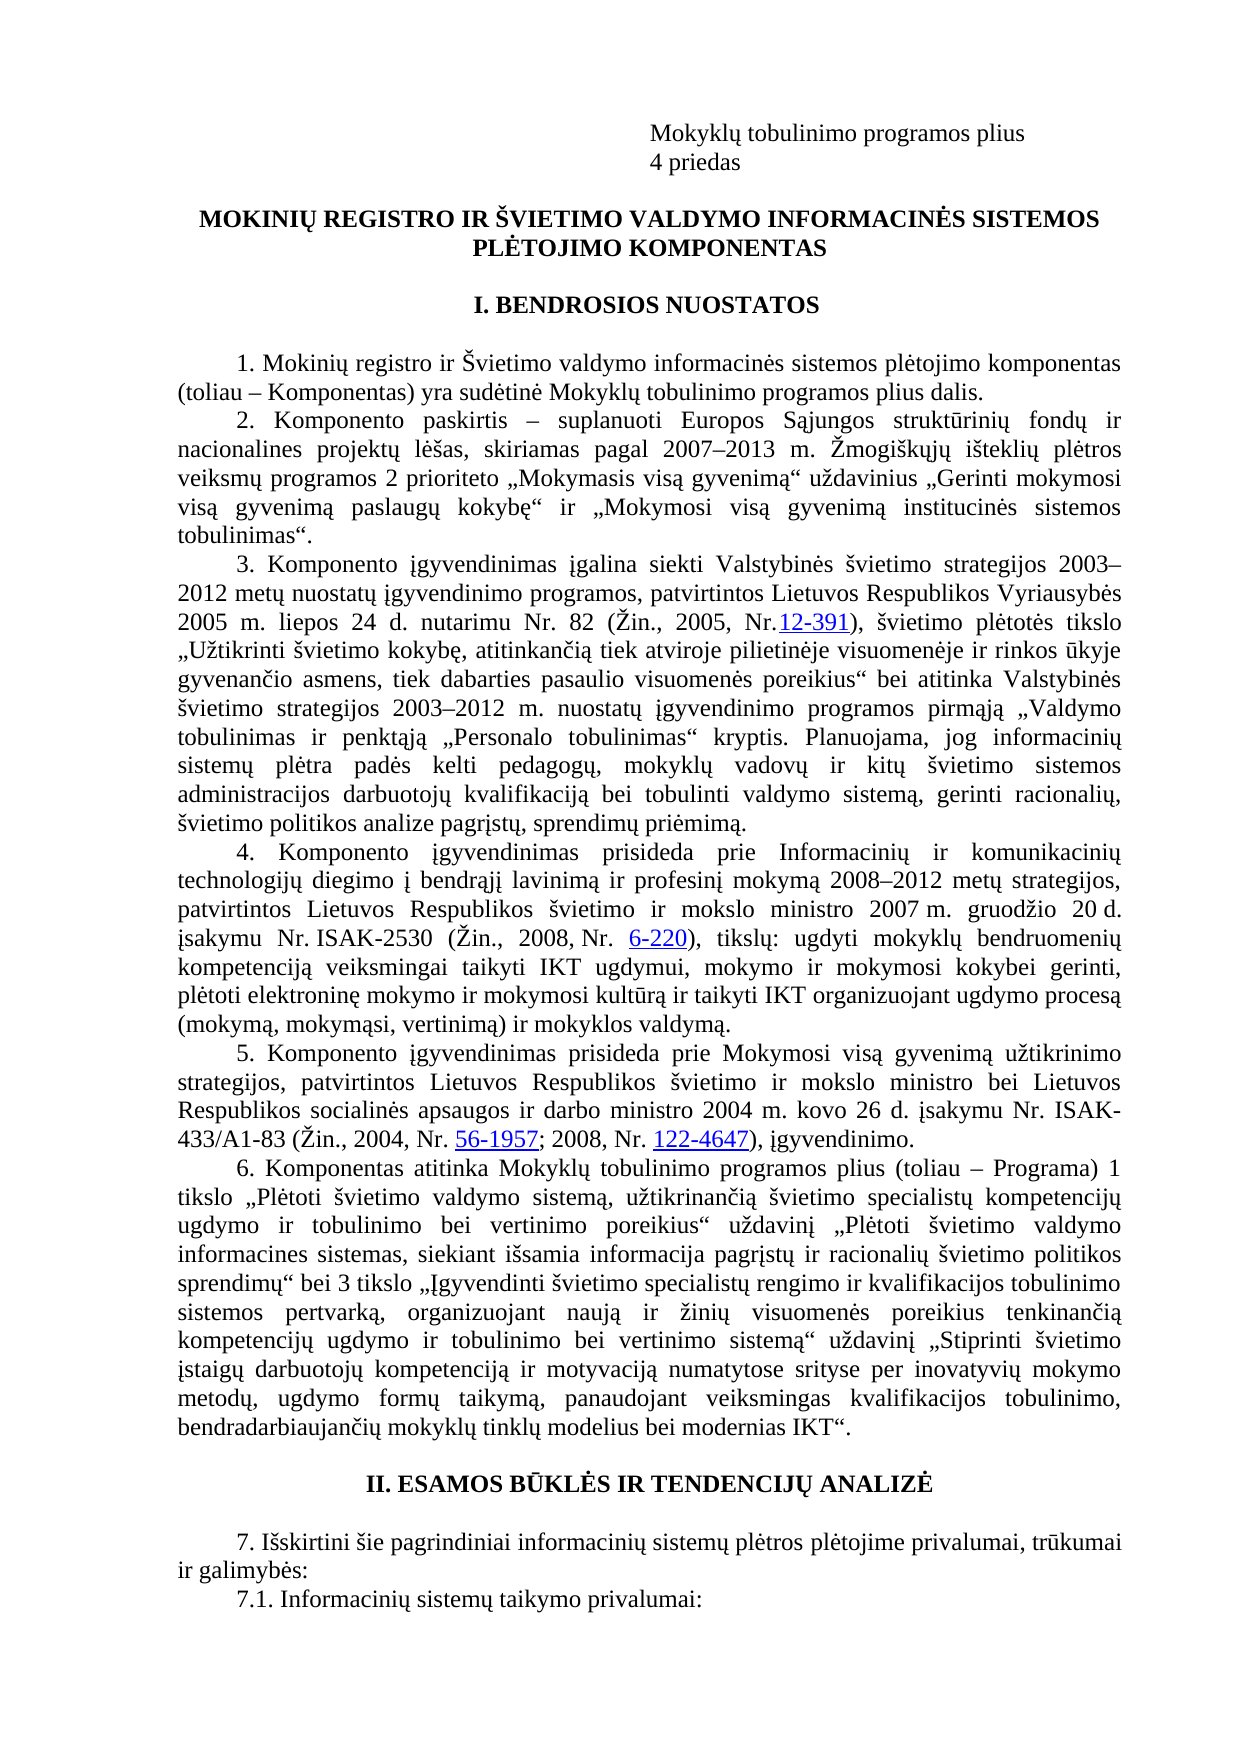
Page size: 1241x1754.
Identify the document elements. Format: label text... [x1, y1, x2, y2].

text 7. Išskirtini šie pagrindiniai informacinių sistemų plėtros plėtojime privalumai, trūkumai ir galimybės: [177, 1527, 1122, 1584]
text 5. Komponento įgyvendinimas prisideda prie Mokymosi visą gyvenimą užtikrinimo strategijos, patvirtintos Lietuvos Respublikos švietimo ir mokslo ministro bei Lietuvos Respublikos socialinės apsaugos ir darbo ministro 2004 m. kovo 26 d. įsakymu Nr. ISAK-433/A1-83 (Žin., 2004, Nr. 56-1957; 2008, Nr. 122-4647), įgyvendinimo. [177, 1038, 1122, 1153]
text 6. Komponentas atitinka Mokyklų tobulinimo programos plius (toliau – Programa) 1 tikslo „Plėtoti švietimo valdymo sistemą, užtikrinančią švietimo specialistų kompetencijų ugdymo ir tobulinimo bei vertinimo poreikius“ uždavinį „Plėtoti švietimo valdymo informacines sistemas, siekiant išsamia informacija pagrįstų ir racionalių švietimo politikos sprendimų“ bei 3 tikslo „Įgyvendinti švietimo specialistų rengimo ir kvalifikacijos tobulinimo sistemos pertvarką, organizuojant naują ir žinių visuomenės poreikius tenkinančią kompetencijų ugdymo ir tobulinimo bei vertinimo sistemą“ uždavinį „Stiprinti švietimo įstaigų darbuotojų kompetenciją ir motyvaciją numatytose srityse per inovatyvių mokymo metodų, ugdymo formų taikymą, panaudojant veiksmingas kvalifikacijos tobulinimo, bendradarbiaujančių mokyklų tinklų modelius bei modernias IKT“. [177, 1153, 1122, 1441]
text I. BENDROSIOS NUOSTATOS [177, 291, 1122, 319]
text II. ESAMOS BŪKLĖS IR TENDENCIJŲ ANALIZĖ [177, 1469, 1122, 1498]
text 4 priedas [649, 147, 1122, 176]
text 2. Komponento paskirtis – suplanuoti Europos Sąjungos struktūrinių fondų ir nacionalines projektų lėšas, skiriamas pagal 2007–2013 m. Žmogiškųjų išteklių plėtros veiksmų programos 2 prioriteto „Mokymasis visą gyvenimą“ uždavinius „Gerinti mokymosi visą gyvenimą paslaugų kokybę“ ir „Mokymosi visą gyvenimą institucinės sistemos tobulinimas“. [177, 406, 1122, 549]
text 1. Mokinių registro ir Švietimo valdymo informacinės sistemos plėtojimo komponentas (toliau – Komponentas) yra sudėtinė Mokyklų tobulinimo programos plius dalis. [177, 348, 1122, 406]
text Mokyklų tobulinimo programos plius [649, 118, 1122, 147]
text 3. Komponento įgyvendinimas įgalina siekti Valstybinės švietimo strategijos 2003–2012 metų nuostatų įgyvendinimo programos, patvirtintos Lietuvos Respublikos Vyriausybės 2005 m. liepos 24 d. nutarimu Nr. 82 (Žin., 2005, Nr.12-391), švietimo plėtotės tikslo „Užtikrinti švietimo kokybę, atitinkančią tiek atviroje pilietinėje visuomenėje ir rinkos ūkyje gyvenančio asmens, tiek dabarties pasaulio visuomenės poreikius“ bei atitinka Valstybinės švietimo strategijos 2003–2012 m. nuostatų įgyvendinimo programos pirmąją „Valdymo tobulinimas ir penktąją „Personalo tobulinimas“ kryptis. Planuojama, jog informacinių sistemų plėtra padės kelti pedagogų, mokyklų vadovų ir kitų švietimo sistemos administracijos darbuotojų kvalifikaciją bei tobulinti valdymo sistemą, gerinti racionalių, švietimo politikos analize pagrįstų, sprendimų priėmimą. [177, 549, 1122, 837]
text MOKINIŲ REGISTRO IR ŠVIETIMO VALDYMO INFORMACINĖS SISTEMOS PLĖTOJIMO KOMPONENTAS [177, 204, 1122, 262]
text 7.1. Informacinių sistemų taikymo privalumai: [177, 1584, 1122, 1613]
text 4. Komponento įgyvendinimas prisideda prie Informacinių ir komunikacinių technologijų diegimo į bendrąjį lavinimą ir profesinį mokymą 2008–2012 metų strategijos, patvirtintos Lietuvos Respublikos švietimo ir mokslo ministro 2007 m. gruodžio 20 d. įsakymu Nr. ISAK-2530 (Žin., 2008, Nr. 6-220), tikslų: ugdyti mokyklų bendruomenių kompetenciją veiksmingai taikyti IKT ugdymui, mokymo ir mokymosi kokybei gerinti, plėtoti elektroninę mokymo ir mokymosi kultūrą ir taikyti IKT organizuojant ugdymo procesą (mokymą, mokymąsi, vertinimą) ir mokyklos valdymą. [177, 837, 1122, 1038]
